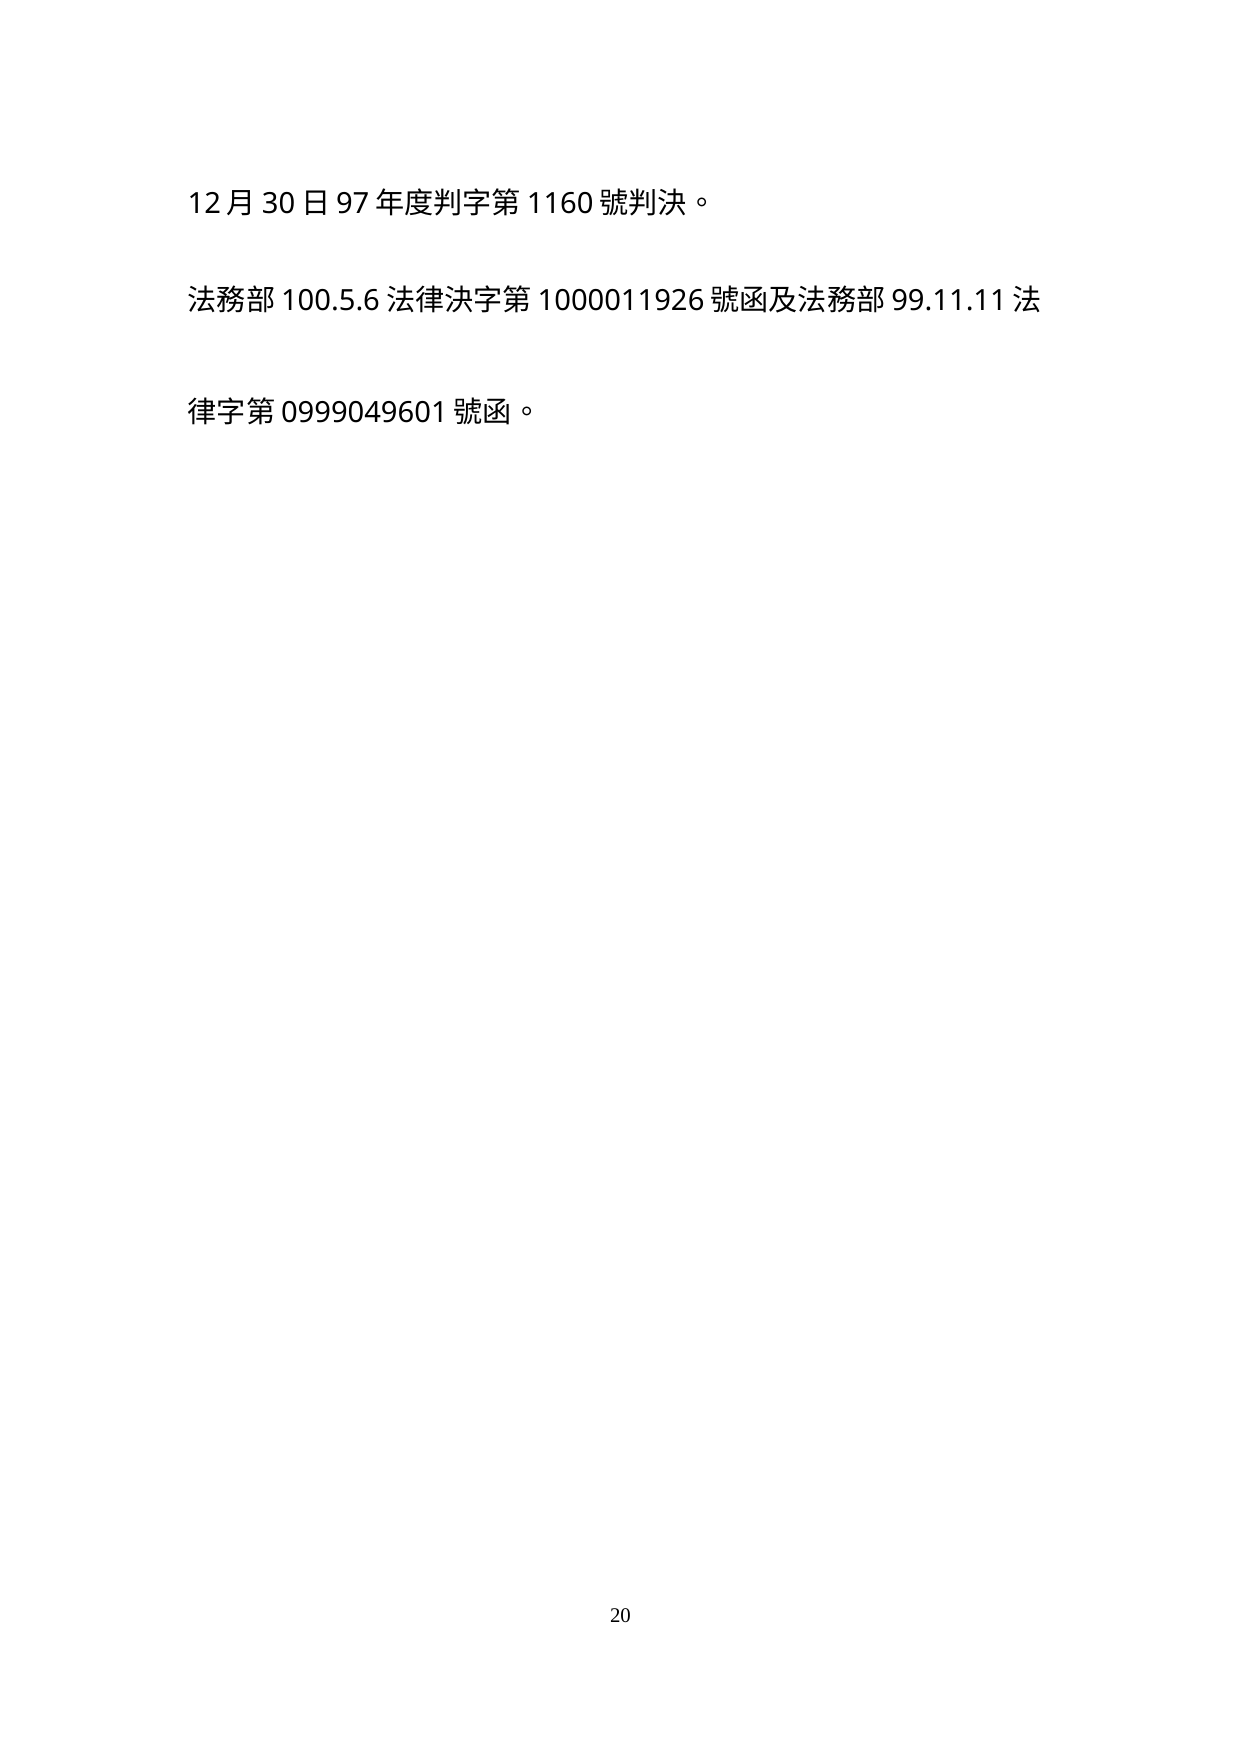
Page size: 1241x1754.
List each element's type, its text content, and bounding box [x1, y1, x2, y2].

text 12月30日97年度判字第1160號判決。 [187, 164, 1053, 239]
text 法務部100.5.6法律決字第1000011926號函及法務部99.11.11法律字第0999049601號函。 [187, 260, 1053, 447]
